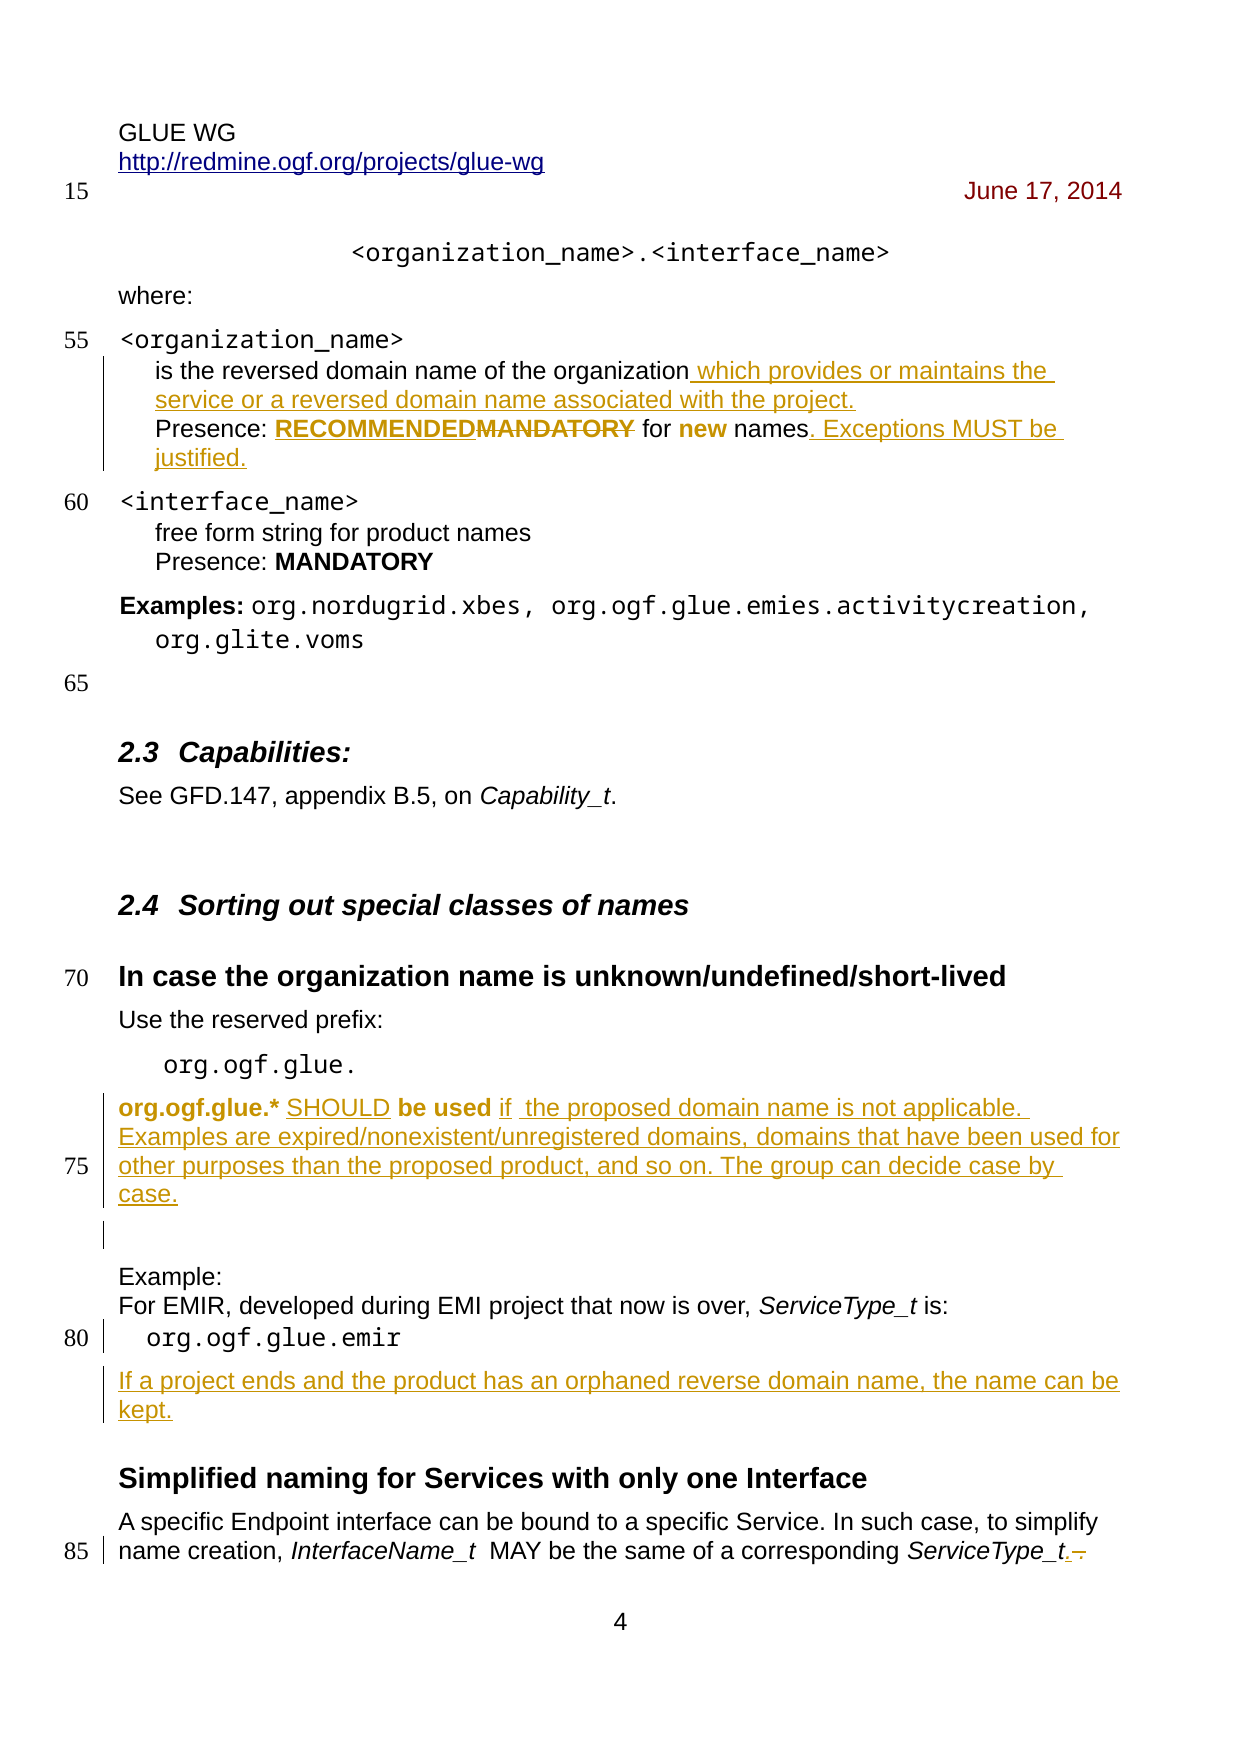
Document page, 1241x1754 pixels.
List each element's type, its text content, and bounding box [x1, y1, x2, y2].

text org.ogf.glue.* SHOULD be used if the proposed domain name is not applicable. Examples are expired/nonexistent/unregistered domains, domains that have been used for other purposes than the proposed product, and so on. The group can decide case by case. [118, 1093, 1122, 1208]
text <interface_name> free form string for product names Presence: MANDATORY [119, 484, 1122, 575]
text If a project ends and the product has an orphaned reverse domain name, the name can be kept. [118, 1366, 1122, 1423]
subtitle In case the organization name is unknown/undefined/short-lived [118, 959, 1122, 993]
subtitle Capabilities: [118, 735, 1122, 768]
text Example: For EMIR, developed during EMI project that now is over, ServiceType_t is: org.ogf.glue.emir [118, 1262, 1122, 1353]
text where: [118, 281, 1122, 310]
text Examples: org.nordugrid.xbes, org.ogf.glue.emies.activitycreation, org.glite.voms [119, 588, 1122, 656]
text org.ogf.glue. [118, 1047, 1122, 1081]
text <organization_name> is the reversed domain name of the organization which provides or maintains the service or a reversed domain name associated with the project. Presence: RECOMMENDED for new names. Exceptions MUST be justified. [119, 322, 1122, 471]
text Use the reserved prefix: [118, 1005, 1122, 1034]
text <organization_name>.<interface_name> [118, 234, 1122, 268]
text See GFD.147, appendix B.5, on Capability_t. [118, 781, 1122, 809]
subtitle Simplified naming for Services with only one Interface [118, 1461, 1122, 1494]
subtitle Sorting out special classes of names [118, 888, 1122, 922]
text A specific Endpoint interface can be bound to a specific Service. In such case, to simplify name creation, InterfaceName_t MAY be the same of a corresponding ServiceType_t. [118, 1507, 1122, 1564]
